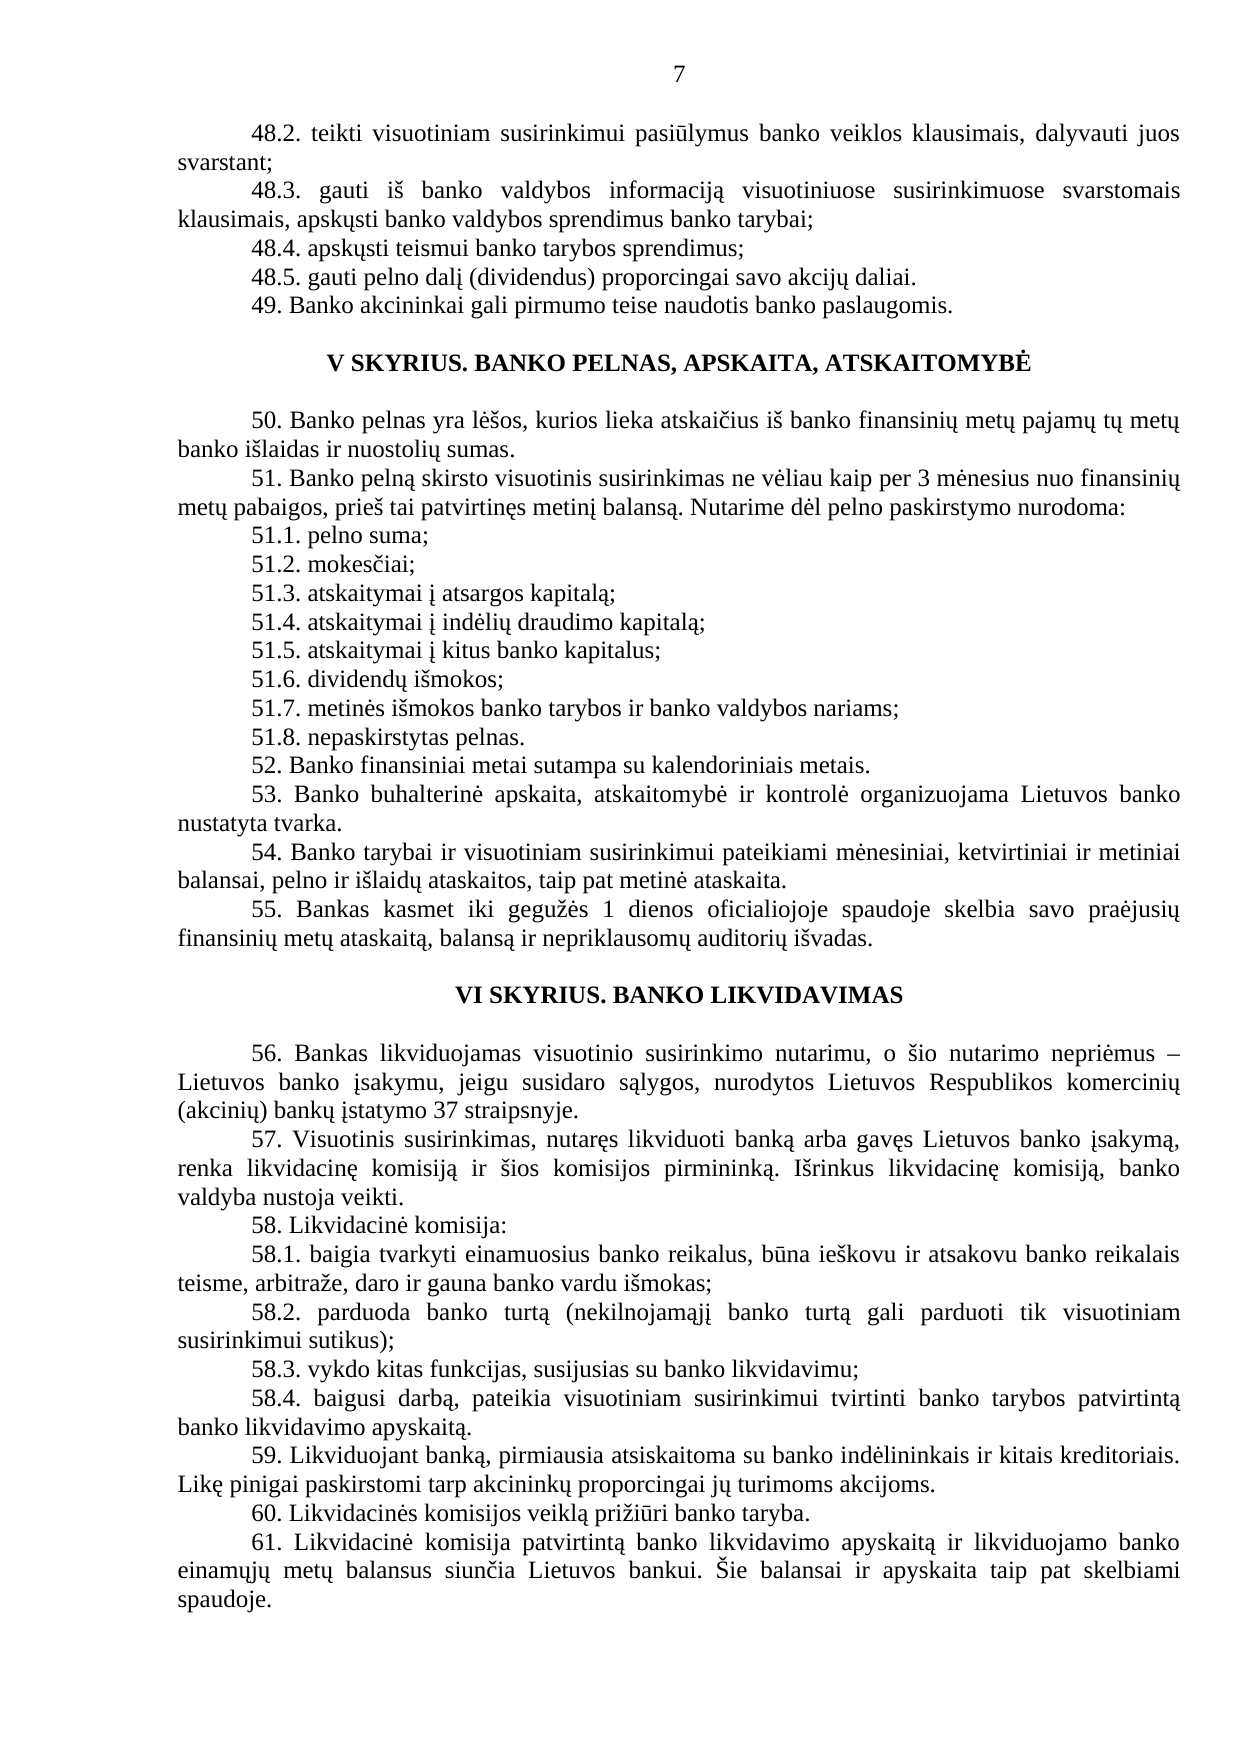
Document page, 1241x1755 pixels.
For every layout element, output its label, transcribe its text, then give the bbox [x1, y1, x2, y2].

text 51. Banko pelną skirsto visuotinis susirinkimas ne vėliau kaip per 3 mėnesius nuo finansinių metų pabaigos, prieš tai patvirtinęs metinį balansą. Nutarime dėl pelno paskirstymo nurodoma: [177, 463, 1181, 521]
text 51.8. nepaskirstytas pelnas. [177, 722, 1181, 751]
text 59. Likviduojant banką, pirmiausia atsiskaitoma su banko indėlininkais ir kitais kreditoriais. Likę pinigai paskirstomi tarp akcininkų proporcingai jų turimoms akcijoms. [177, 1441, 1181, 1498]
text 48.4. apskųsti teismui banko tarybos sprendimus; [177, 233, 1181, 262]
text 51.5. atskaitymai į kitus banko kapitalus; [177, 636, 1181, 664]
text 58. Likvidacinė komisija: [177, 1211, 1181, 1239]
text 55. Bankas kasmet iki gegužės 1 dienos oficialiojoje spaudoje skelbia savo praėjusių finansinių metų ataskaitą, balansą ir nepriklausomų auditorių išvadas. [177, 894, 1181, 952]
text 51.6. dividendų išmokos; [177, 664, 1181, 693]
text 51.3. atskaitymai į atsargos kapitalą; [177, 578, 1181, 607]
text 48.5. gauti pelno dalį (dividendus) proporcingai savo akcijų daliai. [177, 262, 1181, 291]
text 57. Visuotinis susirinkimas, nutaręs likviduoti banką arba gavęs Lietuvos banko įsakymą, renka likvidacinę komisiją ir šios komisijos pirmininką. Išrinkus likvidacinę komisiją, banko valdyba nustoja veikti. [177, 1124, 1181, 1211]
text 58.2. parduoda banko turtą (nekilnojamąjį banko turtą gali parduoti tik visuotiniam susirinkimui sutikus); [177, 1297, 1181, 1354]
text 51.4. atskaitymai į indėlių draudimo kapitalą; [177, 607, 1181, 636]
text 61. Likvidacinė komisija patvirtintą banko likvidavimo apyskaitą ir likviduojamo banko einamųjų metų balansus siunčia Lietuvos bankui. Šie balansai ir apyskaita taip pat skelbiami spaudoje. [177, 1527, 1181, 1613]
text 49. Banko akcininkai gali pirmumo teise naudotis banko paslaugomis. [177, 291, 1181, 319]
text 54. Banko tarybai ir visuotiniam susirinkimui pateikiami mėnesiniai, ketvirtiniai ir metiniai balansai, pelno ir išlaidų ataskaitos, taip pat metinė ataskaita. [177, 837, 1181, 894]
text 51.7. metinės išmokos banko tarybos ir banko valdybos nariams; [177, 693, 1181, 722]
text 58.1. baigia tvarkyti einamuosius banko reikalus, būna ieškovu ir atsakovu banko reikalais teisme, arbitraže, daro ir gauna banko vardu išmokas; [177, 1239, 1181, 1297]
text 48.2. teikti visuotiniam susirinkimui pasiūlymus banko veiklos klausimais, dalyvauti juos svarstant; [177, 118, 1181, 176]
text VI skyrius. Banko likvidavimas [177, 981, 1181, 1009]
text 48.3. gauti iš banko valdybos informaciją visuotiniuose susirinkimuose svarstomais klausimais, apskųsti banko valdybos sprendimus banko tarybai; [177, 176, 1181, 233]
text 58.4. baigusi darbą, pateikia visuotiniam susirinkimui tvirtinti banko tarybos patvirtintą banko likvidavimo apyskaitą. [177, 1383, 1181, 1441]
text 50. Banko pelnas yra lėšos, kurios lieka atskaičius iš banko finansinių metų pajamų tų metų banko išlaidas ir nuostolių sumas. [177, 406, 1181, 463]
text V skyrius. Banko pelnas, apskaita, atskaitomybė [177, 348, 1181, 377]
text 51.1. pelno suma; [177, 521, 1181, 549]
text 51.2. mokesčiai; [177, 549, 1181, 578]
text 58.3. vykdo kitas funkcijas, susijusias su banko likvidavimu; [177, 1354, 1181, 1383]
text 56. Bankas likviduojamas visuotinio susirinkimo nutarimu, o šio nutarimo nepriėmus – Lietuvos banko įsakymu, jeigu susidaro sąlygos, nurodytos Lietuvos Respublikos komercinių (akcinių) bankų įstatymo 37 straipsnyje. [177, 1038, 1181, 1124]
text 60. Likvidacinės komisijos veiklą prižiūri banko taryba. [177, 1498, 1181, 1527]
text 53. Banko buhalterinė apskaita, atskaitomybė ir kontrolė organizuojama Lietuvos banko nustatyta tvarka. [177, 779, 1181, 837]
text 52. Banko finansiniai metai sutampa su kalendoriniais metais. [177, 751, 1181, 779]
